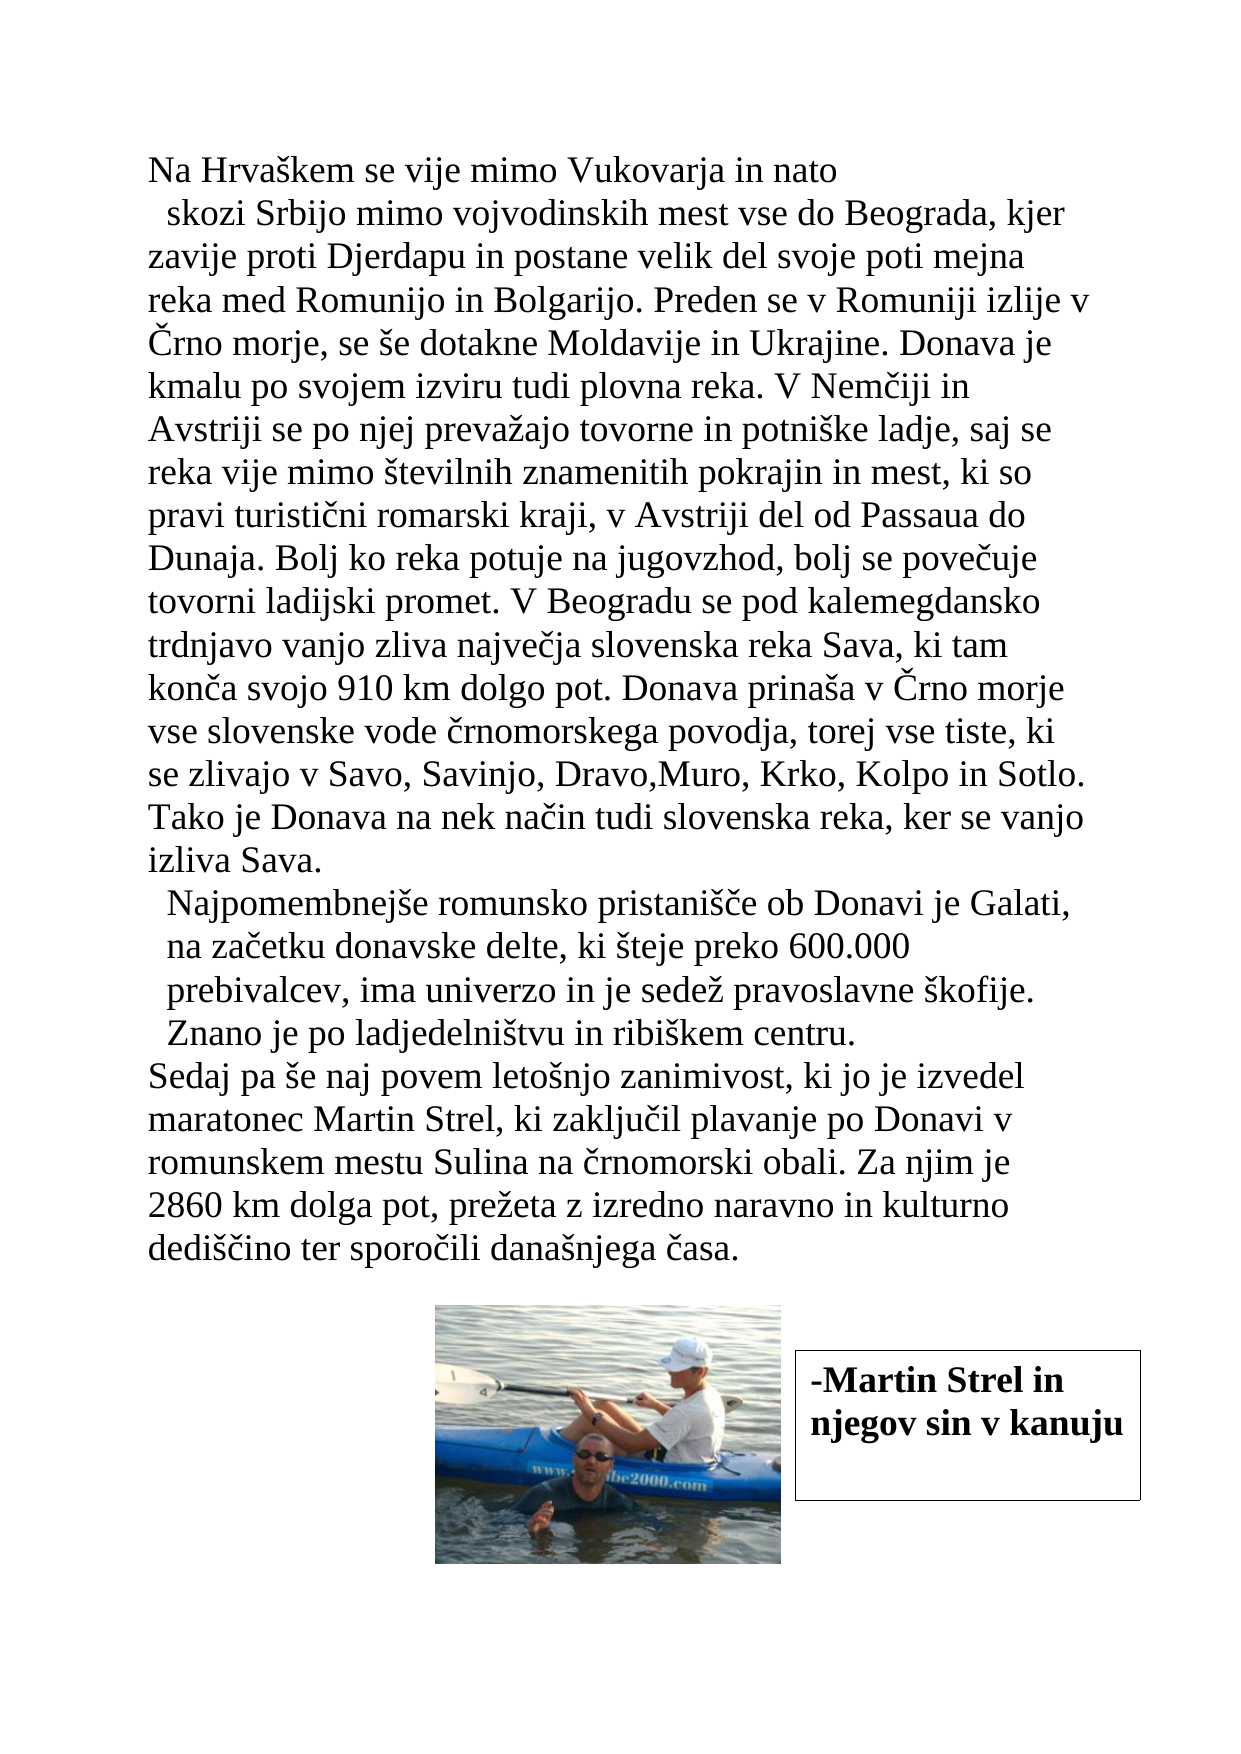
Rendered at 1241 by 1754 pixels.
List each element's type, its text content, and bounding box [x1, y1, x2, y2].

text -Martin Strel in njegov sin v kanuju [810, 1358, 1125, 1444]
picture [435, 1305, 781, 1564]
text Sedaj pa še naj povem letošnjo zanimivost, ki jo je izvedel maratonec Martin Strel, ki zaključil plavanje po Donavi v romunskem mestu Sulina na črnomorski obali. Za njim je 2860 km dolga pot, prežeta z izredno naravno in kulturno dediščino ter sporočili današnjega časa. [148, 1053, 1093, 1269]
text Znano je po ladjedelništvu in ribiškem centru. [148, 1010, 1093, 1053]
text skozi Srbijo mimo vojvodinskih mest vse do Beograda, kjer zavije proti Djerdapu in postane velik del svoje poti mejna reka med Romunijo in Bolgarijo. Preden se v Romuniji izlije v Črno morje, se še dotakne Moldavije in Ukrajine. Donava je kmalu po svojem izviru tudi plovna reka. V Nemčiji in Avstriji se po njej prevažajo tovorne in potniške ladje, saj se reka vije mimo številnih znamenitih pokrajin in mest, ki so pravi turistični romarski kraji, v Avstriji del od Passaua do Dunaja. Bolj ko reka potuje na jugovzhod, bolj se povečuje tovorni ladijski promet. V Beogradu se pod kalemegdansko trdnjavo vanjo zliva največja slovenska reka Sava, ki tam konča svojo 910 km dolgo pot. Donava prinaša v Črno morje vse slovenske vode črnomorskega povodja, torej vse tiste, ki se zlivajo v Savo, Savinjo, Dravo,Muro, Krko, Kolpo in Sotlo. Tako je Donava na nek način tudi slovenska reka, ker se vanjo izliva Sava. [148, 191, 1093, 881]
text prebivalcev, ima univerzo in je sedež pravoslavne škofije. [148, 967, 1093, 1010]
text Najpomembnejše romunsko pristanišče ob Donavi je Galati, [148, 881, 1093, 924]
text na začetku donavske delte, ki šteje preko 600.000 [148, 924, 1093, 967]
text Na Hrvaškem se vije mimo Vukovarja in nato [148, 148, 1093, 191]
